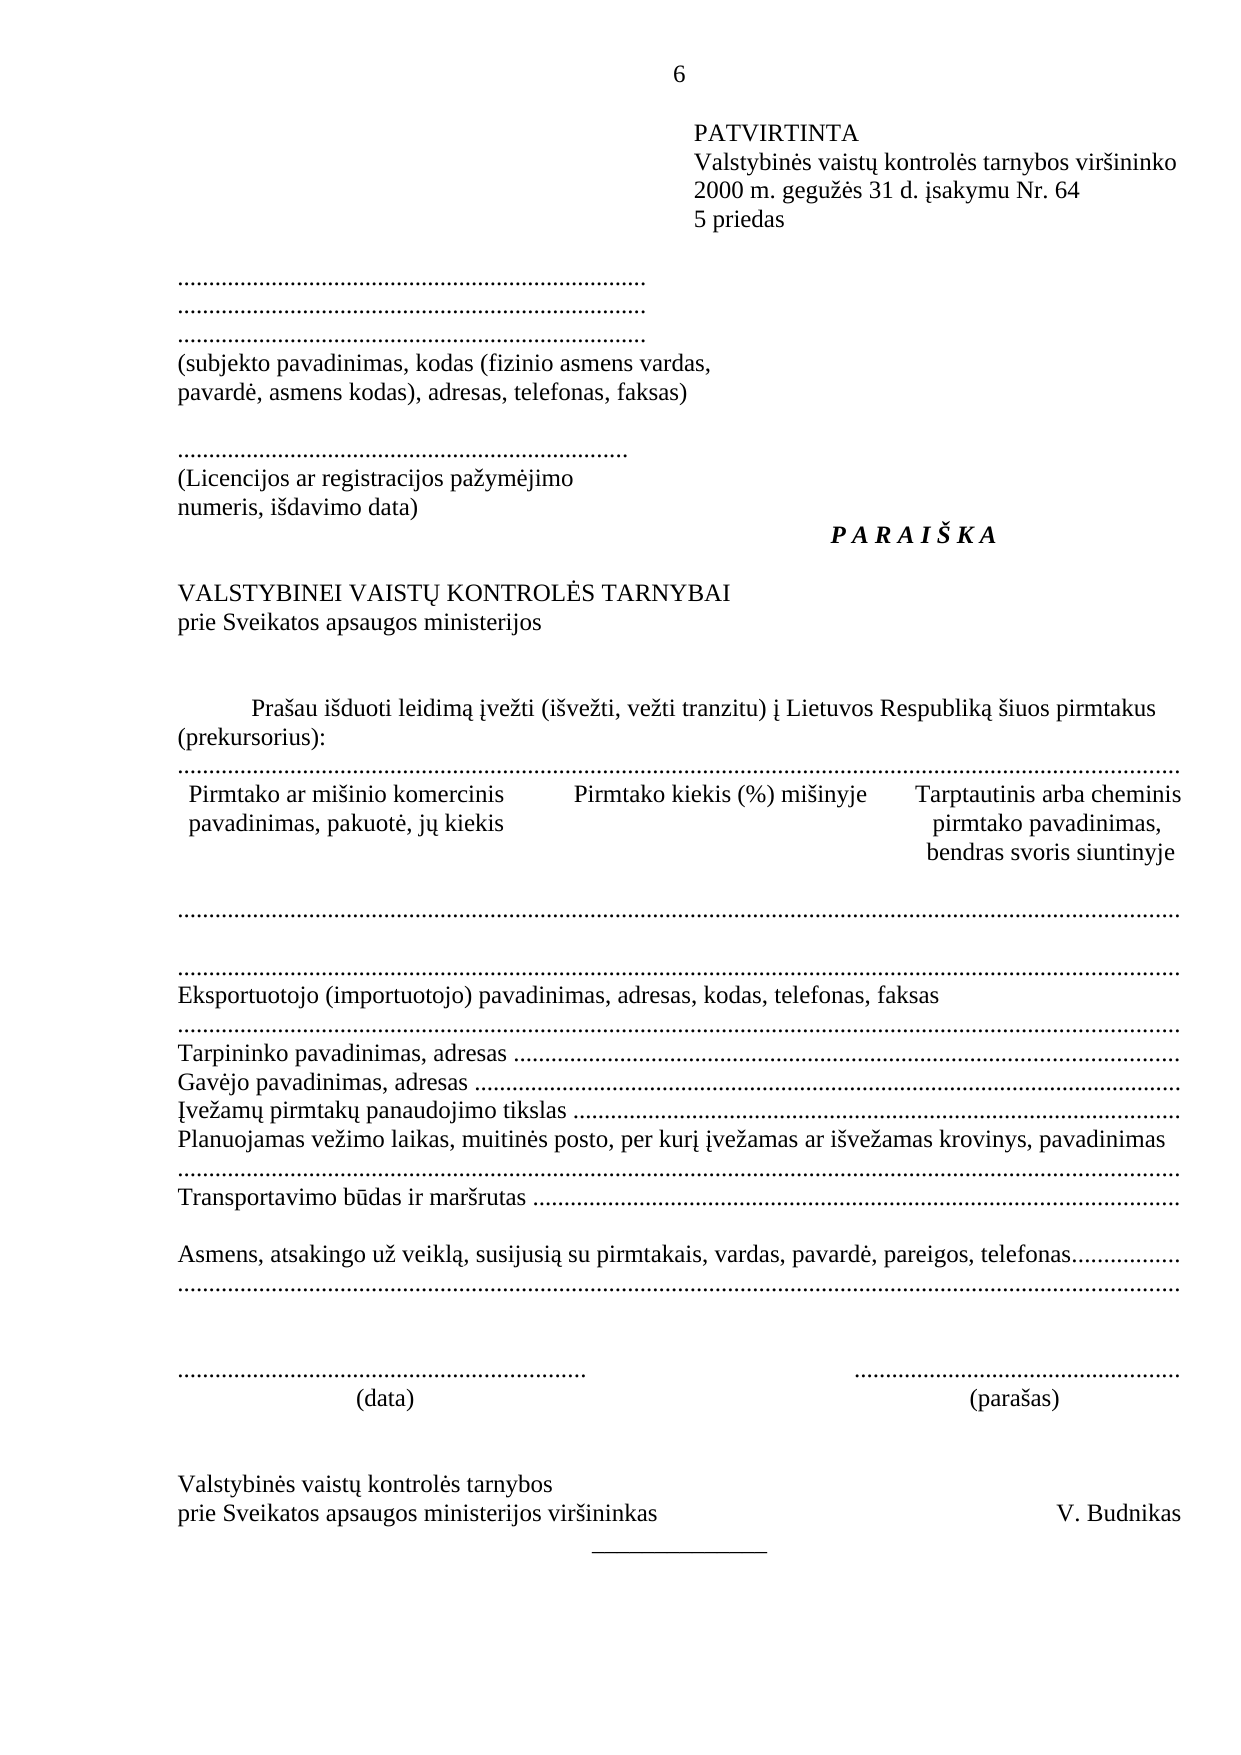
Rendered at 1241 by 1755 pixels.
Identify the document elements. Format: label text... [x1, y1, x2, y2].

text 5 priedas [177, 204, 1181, 233]
text bendras svoris siuntinyje [177, 837, 1181, 866]
text Tarpininko pavadinimas, adresas [177, 1038, 1181, 1067]
text Gavėjo pavadinimas, adresas [177, 1067, 1181, 1096]
text Pirmtako ar mišinio komercinis Pirmtako kiekis (%) mišinyje Tarptautinis arba cheminis [177, 779, 1181, 808]
text ______________ [177, 1527, 1181, 1556]
text Transportavimo būdas ir maršrutas [177, 1182, 1181, 1211]
text (data) (parašas) [177, 1383, 1181, 1412]
text pavadinimas, pakuotė, jų kiekis pirmtako pavadinimas, [177, 808, 1181, 837]
text prie Sveikatos apsaugos ministerijos viršininkas V. Budnikas [177, 1498, 1181, 1527]
text Eksportuotojo (importuotojo) pavadinimas, adresas, kodas, telefonas, faksas [177, 981, 1181, 1009]
text (subjekto pavadinimas, kodas (fizinio asmens vardas, [177, 348, 1181, 377]
text numeris, išdavimo data) [177, 492, 1181, 521]
text PATVIRTINTA [694, 118, 1181, 147]
text VALSTYBINEI VAISTŲ KONTROLĖS TARNYBAI [177, 578, 1181, 607]
text Planuojamas vežimo laikas, muitinės posto, per kurį įvežamas ar išvežamas krovinys, pavadinimas [177, 1124, 1181, 1153]
text pavardė, asmens kodas), adresas, telefonas, faksas) [177, 377, 1181, 406]
text Prašau išduoti leidimą įvežti (išvežti, vežti tranzitu) į Lietuvos Respubliką šiuos pirmtakus (prekursorius): [177, 693, 1181, 751]
text 2000 m. gegužės 31 d. įsakymu Nr. 64 [177, 176, 1181, 204]
text Įvežamų pirmtakų panaudojimo tikslas [177, 1096, 1181, 1124]
text Valstybinės vaistų kontrolės tarnybos [177, 1469, 1181, 1498]
text (Licencijos ar registracijos pažymėjimo [177, 463, 1181, 492]
text Valstybinės vaistų kontrolės tarnybos viršininko [177, 147, 1181, 176]
text prie Sveikatos apsaugos ministerijos [177, 607, 1181, 636]
text P A R A I Š K A [177, 521, 1181, 549]
text Asmens, atsakingo už veiklą, susijusią su pirmtakais, vardas, pavardė, pareigos, telefonas [177, 1239, 1181, 1268]
